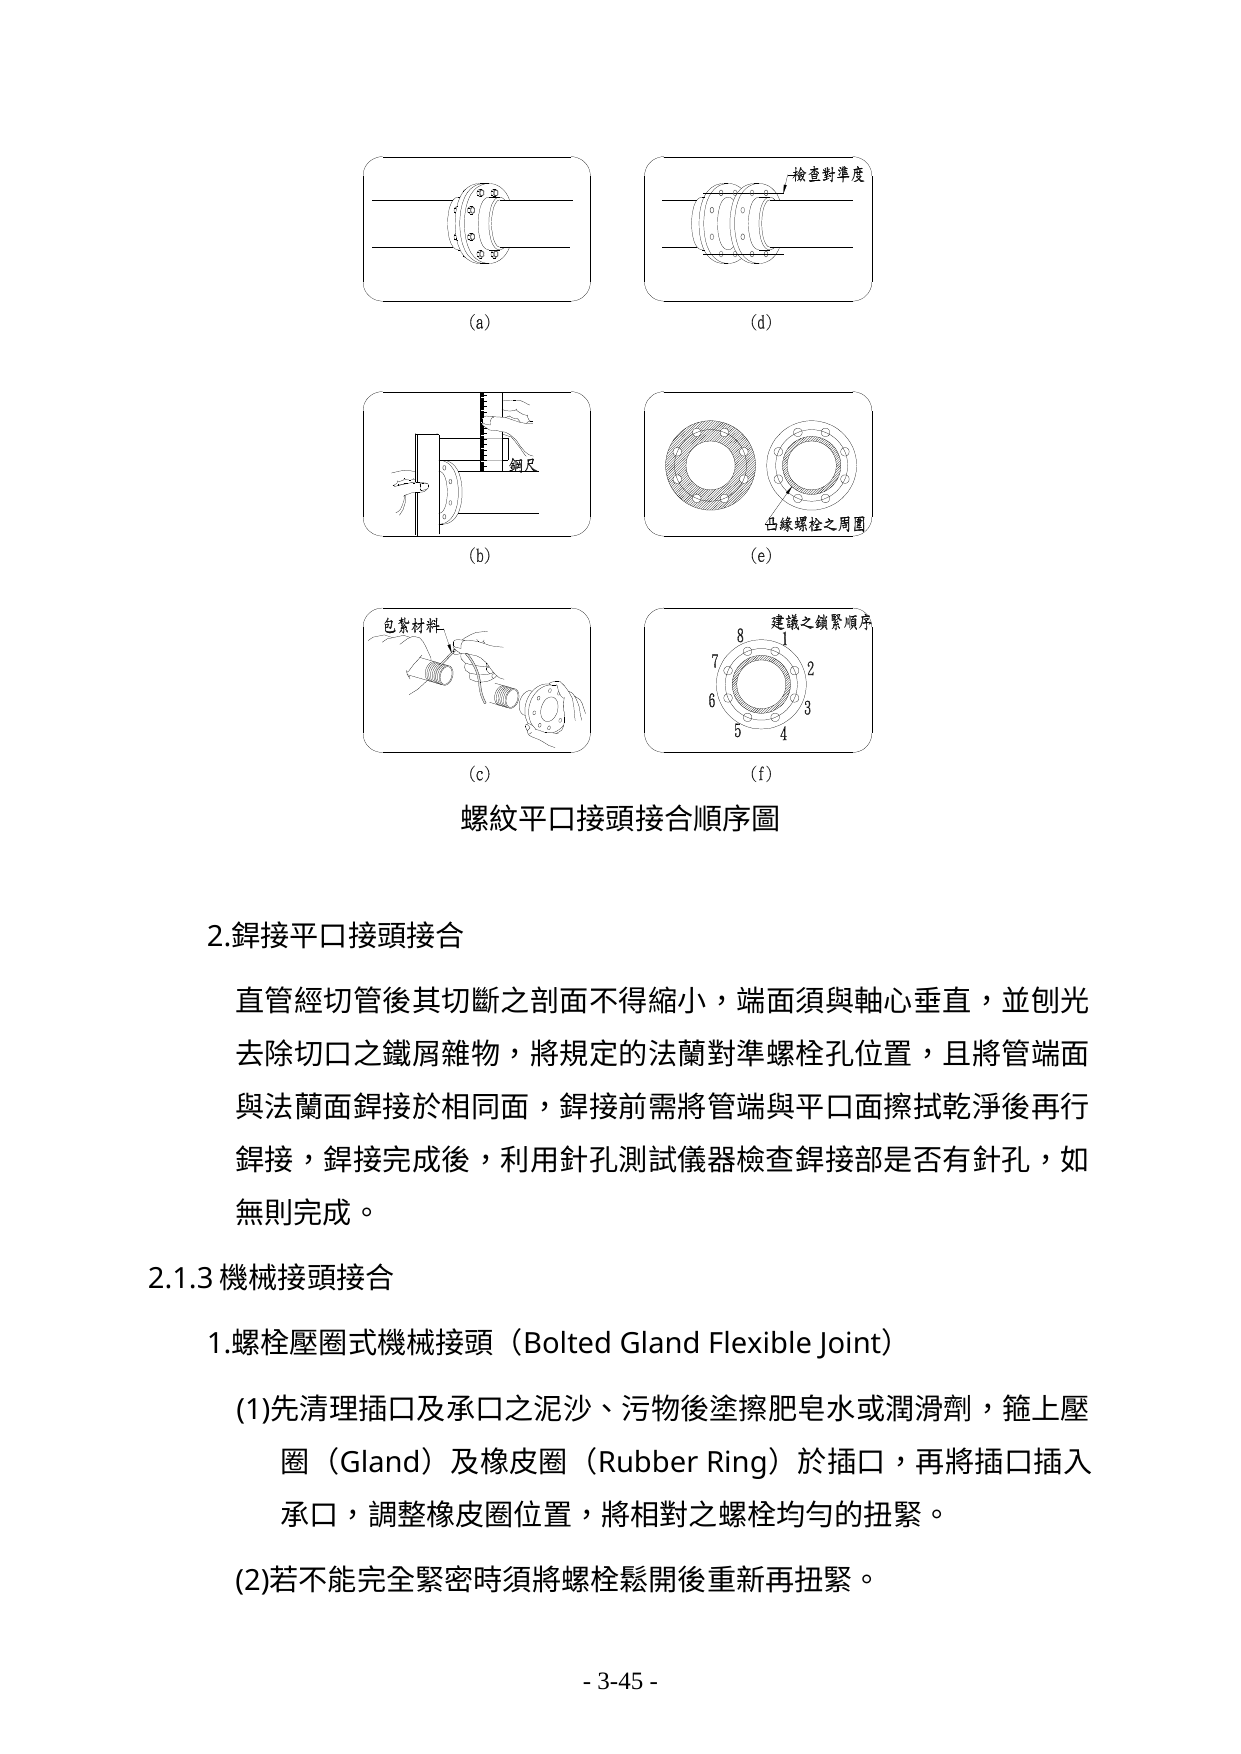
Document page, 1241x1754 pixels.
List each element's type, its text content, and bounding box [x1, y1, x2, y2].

text 2.銲接平口接頭接合 [207, 913, 1092, 955]
text 直管經切管後其切斷之剖面不得縮小，端面須與軸心垂直，並刨光去除切口之鐵屑雜物，將規定的法蘭對準螺栓孔位置，且將管端面與法蘭面銲接於相同面，銲接前需將管端與平口面擦拭乾淨後再行銲接，銲接完成後，利用針孔測試儀器檢查銲接部是否有針孔，如無則完成。 [235, 978, 1092, 1232]
text (1)先清理插口及承口之泥沙、污物後塗擦肥皂水或潤滑劑，箍上壓圈（Gland）及橡皮圈（Rubber Ring）於插口，再將插口插入承口，調整橡皮圈位置，將相對之螺栓均勻的扭緊。 [236, 1385, 1092, 1533]
subtitle 2.1.3機械接頭接合 [148, 1254, 1092, 1297]
text 螺紋平口接頭接合順序圖 [148, 796, 1092, 838]
text 1.螺栓壓圈式機械接頭（Bolted Gland Flexible Joint） [207, 1320, 1092, 1362]
text (2)若不能完全緊密時須將螺栓鬆開後重新再扭緊。 [235, 1557, 1092, 1599]
